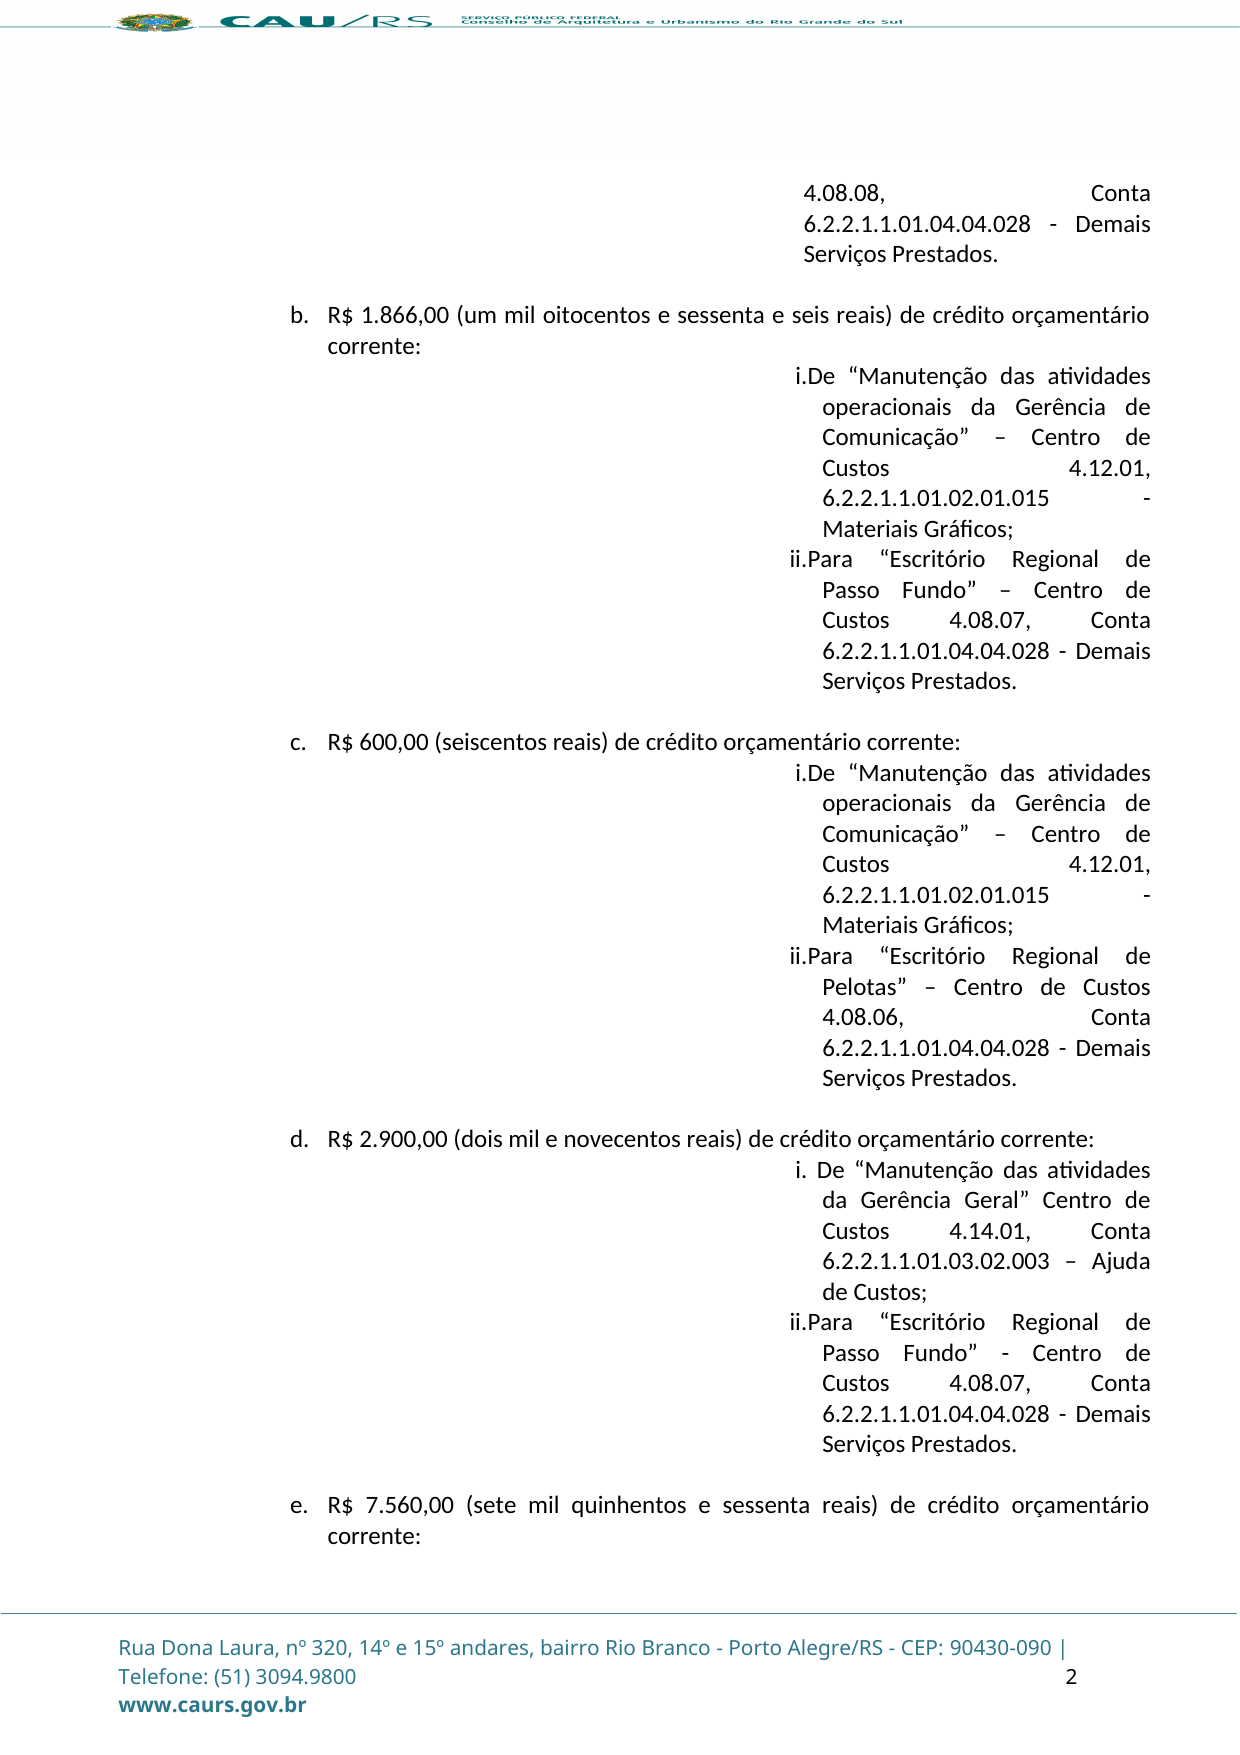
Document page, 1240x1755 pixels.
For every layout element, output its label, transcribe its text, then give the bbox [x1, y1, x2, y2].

list De “Manutenção das atividades da Gerência Geral” Centro de Custos 4.14.01, Conta 6.2.2.1.1.01.03.02.003 – Ajuda de Custos; [770, 1154, 1151, 1306]
list Para “Escritório Regional de Passo Fundo” – Centro de Custos 4.08.07, Conta 6.2.2.1.1.01.04.04.028 - Demais Serviços Prestados. [770, 543, 1151, 696]
list R$ 2.900,00 (dois mil e novecentos reais) de crédito orçamentário corrente: [290, 1123, 1151, 1154]
list Para “Escritório Regional de Passo Fundo” - Centro de Custos 4.08.07, Conta 6.2.2.1.1.01.04.04.028 - Demais Serviços Prestados. [770, 1306, 1151, 1459]
list De “Manutenção das atividades operacionais da Gerência de Comunicação” – Centro de Custos 4.12.01, 6.2.2.1.1.01.02.01.015 - Materiais Gráficos; [770, 360, 1151, 543]
list De “Manutenção das atividades operacionais da Gerência de Comunicação” – Centro de Custos 4.12.01, 6.2.2.1.1.01.02.01.015 - Materiais Gráficos; [770, 757, 1151, 940]
list Para “Escritório Regional de Pelotas” – Centro de Custos 4.08.06, Conta 6.2.2.1.1.01.04.04.028 - Demais Serviços Prestados. [770, 940, 1151, 1093]
list R$ 600,00 (seiscentos reais) de crédito orçamentário corrente: [290, 727, 1151, 757]
list 4.08.08, Conta 6.2.2.1.1.01.04.04.028 - Demais Serviços Prestados. [784, 177, 1151, 269]
list R$ 1.866,00 (um mil oitocentos e sessenta e seis reais) de crédito orçamentário corrente: [290, 299, 1151, 360]
list R$ 7.560,00 (sete mil quinhentos e sessenta reais) de crédito orçamentário corrente: [290, 1489, 1151, 1551]
